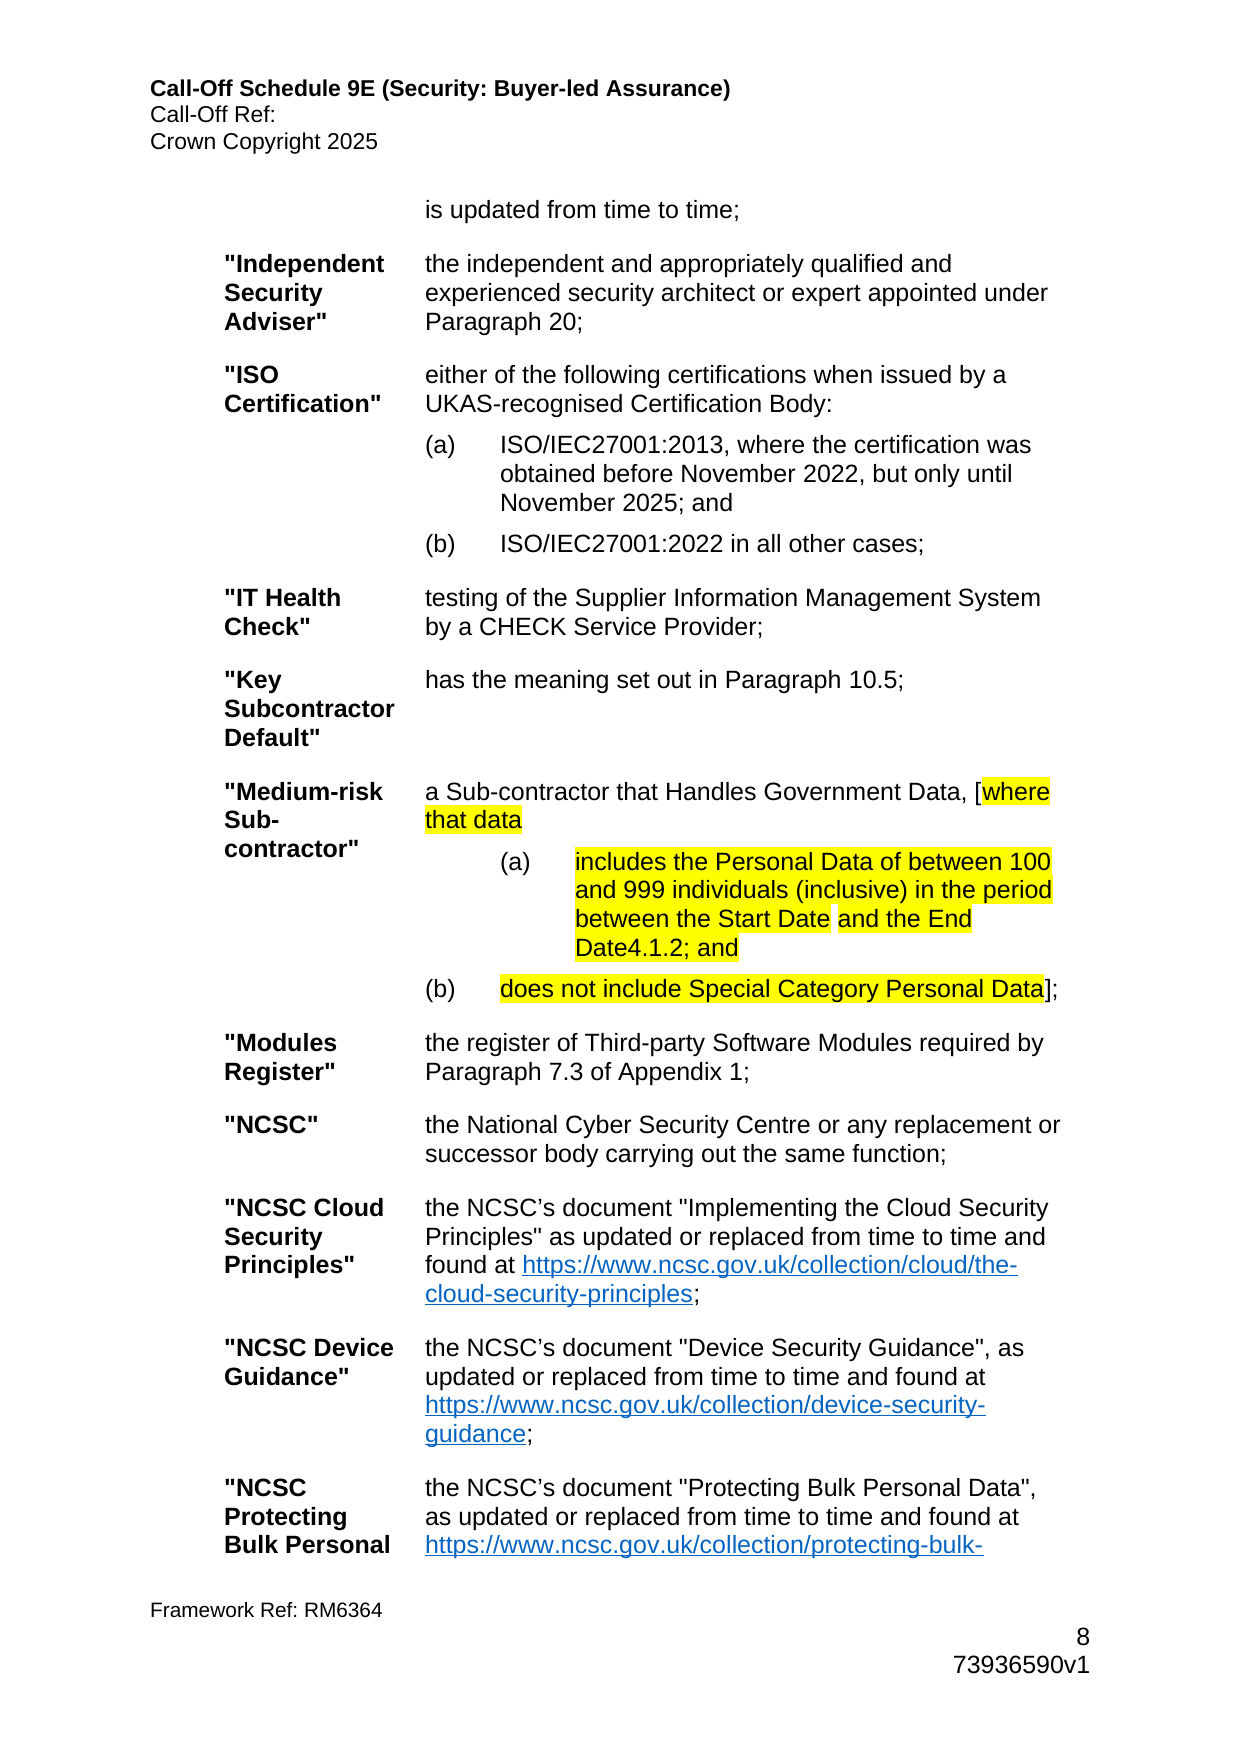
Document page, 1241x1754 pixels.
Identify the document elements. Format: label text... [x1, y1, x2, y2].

table_cell "NCSC Device Guidance" [213, 1320, 413, 1460]
table_cell the independent and appropriately qualified and experienced security architect or expert appointed under Paragraph 20; [414, 237, 1079, 348]
table_cell the NCSC’s document "Device Security Guidance", as updated or replaced from time to time and found at https://www.ncsc.gov.uk/collection/device-security-guidance; [414, 1320, 1079, 1460]
table_cell is updated from time to time; [414, 183, 1079, 237]
table_cell "Medium-risk Sub-contractor" [213, 764, 413, 1015]
table_cell either of the following certifications when issued by a UKAS-recognised Certification Body: ISO/IEC27001:2013, where the certification was obtained before November 2022, but only until November 2025; and ISO/IEC27001:2022 in all other cases; [414, 348, 1079, 570]
table_cell "NCSC Protecting Bulk Personal [213, 1460, 413, 1559]
table_cell "Independent Security Adviser" [213, 237, 413, 348]
table_cell "NCSC Cloud Security Principles" [213, 1180, 413, 1320]
table_cell the NCSC’s document "Protecting Bulk Personal Data", as updated or replaced from time to time and found at https://www.ncsc.gov.uk/collection/protecting-bulk- [414, 1460, 1079, 1559]
table_cell "NCSC" [213, 1098, 413, 1180]
table_cell the National Cyber Security Centre or any replacement or successor body carrying out the same function; [414, 1098, 1079, 1180]
table_cell "Key Subcontractor Default" [213, 653, 413, 764]
table_cell a Sub-contractor that Handles Government Data, [where that data includes the Personal Data of between 100 and 999 individuals (inclusive) in the period between the Start Date and the End Date4.1.2; and does not include Special Category Personal Data]; [414, 764, 1079, 1015]
table_cell testing of the Supplier Information Management System by a CHECK Service Provider; [414, 570, 1079, 653]
table_cell the register of Third-party Software Modules required by Paragraph 7.3 of Appendix 1; [414, 1015, 1079, 1098]
table_cell "IT Health Check" [213, 570, 413, 653]
table_cell [213, 183, 413, 237]
table_cell "ISO Certification" [213, 348, 413, 570]
table_cell the NCSC’s document "Implementing the Cloud Security Principles" as updated or replaced from time to time and found at https://www.ncsc.gov.uk/collection/cloud/the-cloud-security-principles; [414, 1180, 1079, 1320]
table_cell "Modules Register" [213, 1015, 413, 1098]
table_cell has the meaning set out in Paragraph 10.5; [414, 653, 1079, 764]
